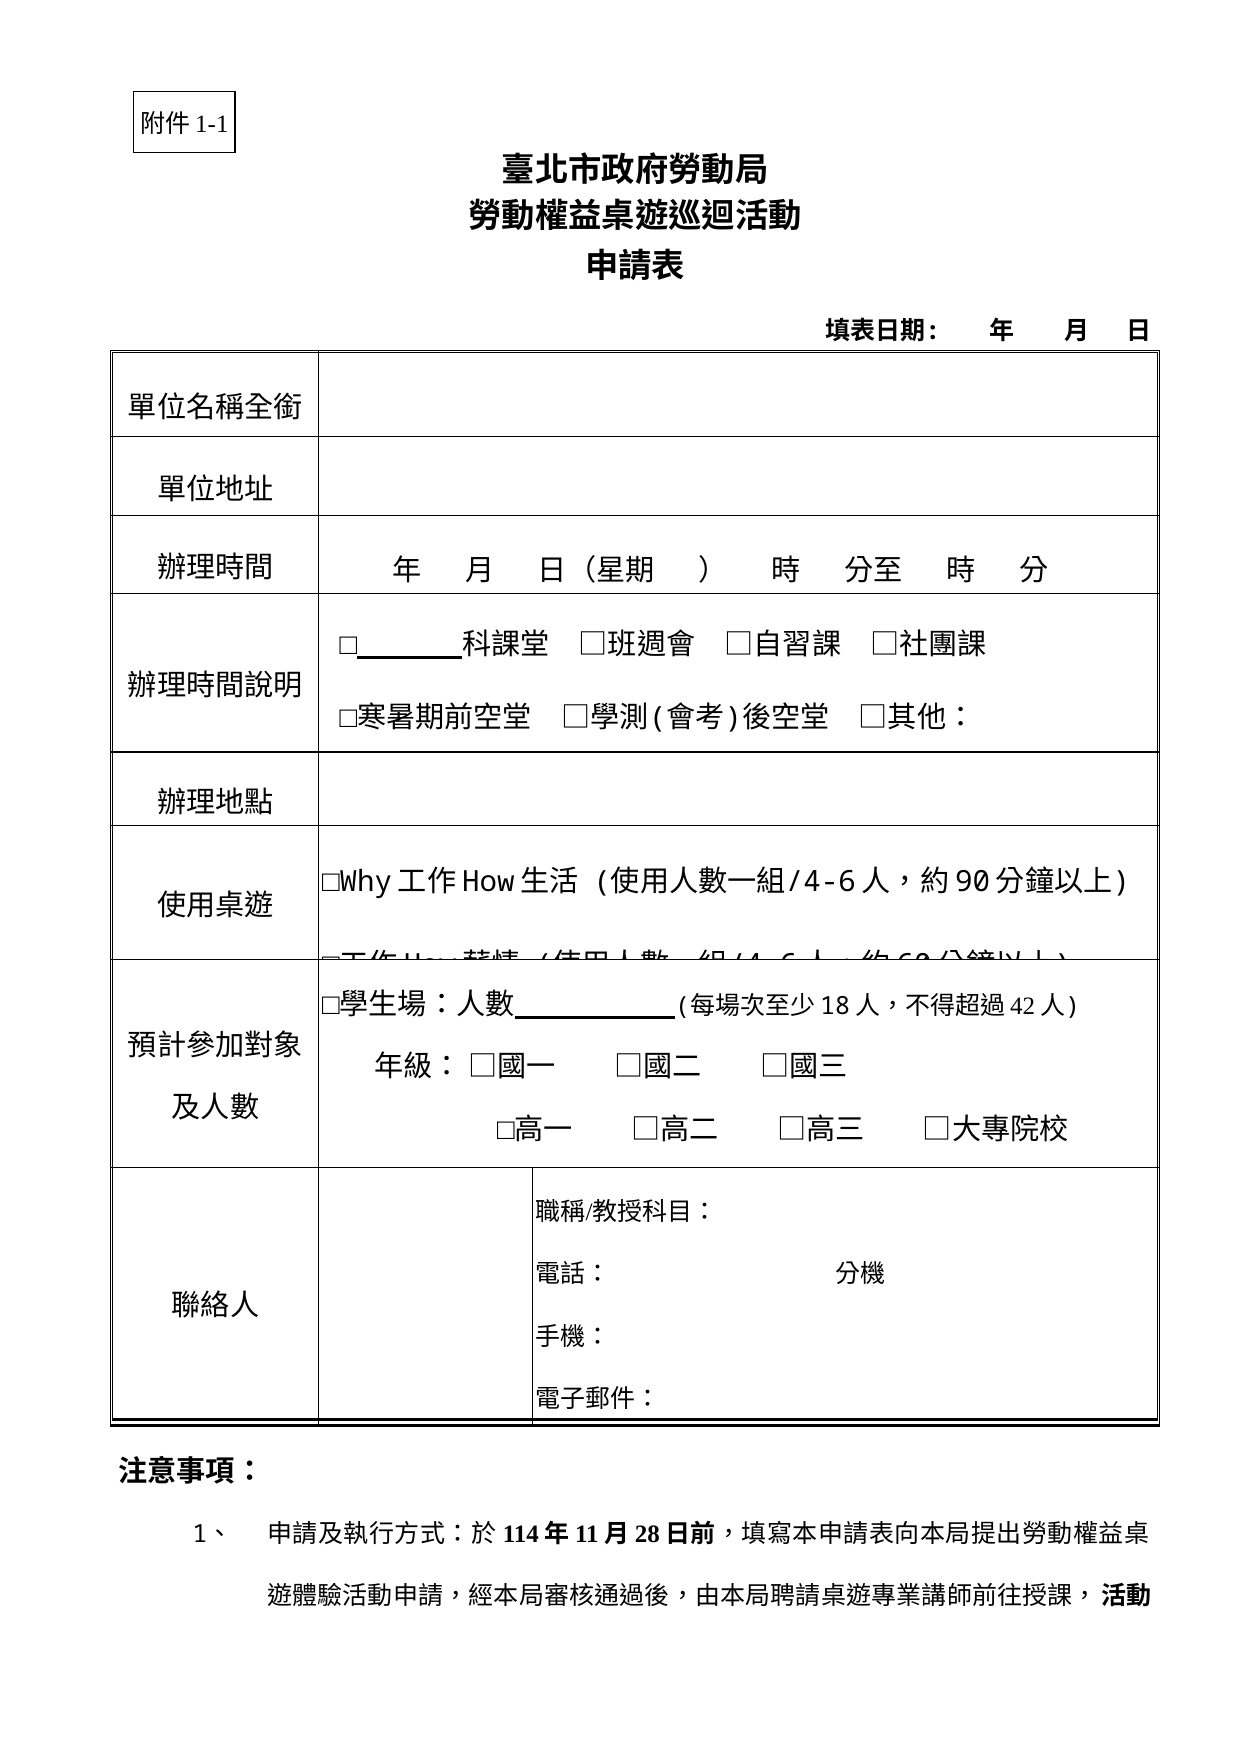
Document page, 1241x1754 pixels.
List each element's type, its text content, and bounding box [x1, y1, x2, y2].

table_cell [319, 437, 1157, 515]
table_cell □Why工作How生活 (使用人數一組/4-6人，約90分鐘以上) □工作How薪情 (使用人數一組/4-6人，約60分鐘以上) [319, 826, 1157, 959]
text 注意事項： [118, 1427, 1152, 1489]
table_cell 職稱/教授科目： 電話： 分機 手機： 電子郵件： [533, 1168, 1157, 1418]
table_cell [319, 753, 1157, 825]
table_header 單位名稱全銜 [113, 353, 318, 436]
table_cell □學生場：人數 (每場次至少18人，不得超過42人) 年級： □國一 □國二 □國三 □高一 □高二 □高三 □大專院校 □教師場：人數 (每場次至少5人，不得超過42人) [319, 960, 1157, 1167]
text 申請表 [118, 237, 1152, 287]
text 填表日期: 年 月 日 [118, 287, 1151, 350]
table_cell 使用桌遊 [113, 826, 318, 959]
table_header [319, 353, 1157, 436]
table_cell 辦理地點 [113, 753, 318, 825]
list 申請及執行方式：於114年11月28日前，填寫本申請表向本局提出勞動權益桌遊體驗活動申請，經本局審核通過後，由本局聘請桌遊專業講師前往授課，活動 [192, 1489, 1152, 1614]
table_cell 辦理時間說明 [113, 594, 318, 751]
table_cell [319, 1168, 532, 1418]
table_cell 聯絡人 [113, 1168, 318, 1418]
text 附件1-1 [134, 92, 234, 142]
table_cell 預計參加對象及人數 [113, 960, 318, 1167]
text 臺北市政府勞動局 [118, 92, 1152, 187]
table_cell 單位地址 [113, 437, 318, 515]
table_cell 年 月 日（星期 ） 時 分至 時 分 [319, 516, 1157, 593]
table_cell 辦理時間 [113, 516, 318, 593]
table_cell □ 科課堂 □班週會 □自習課 □社團課 □寒暑期前空堂 □學測(會考)後空堂 □其他： [319, 594, 1157, 751]
text 勞動權益桌遊巡迴活動 [118, 187, 1152, 237]
